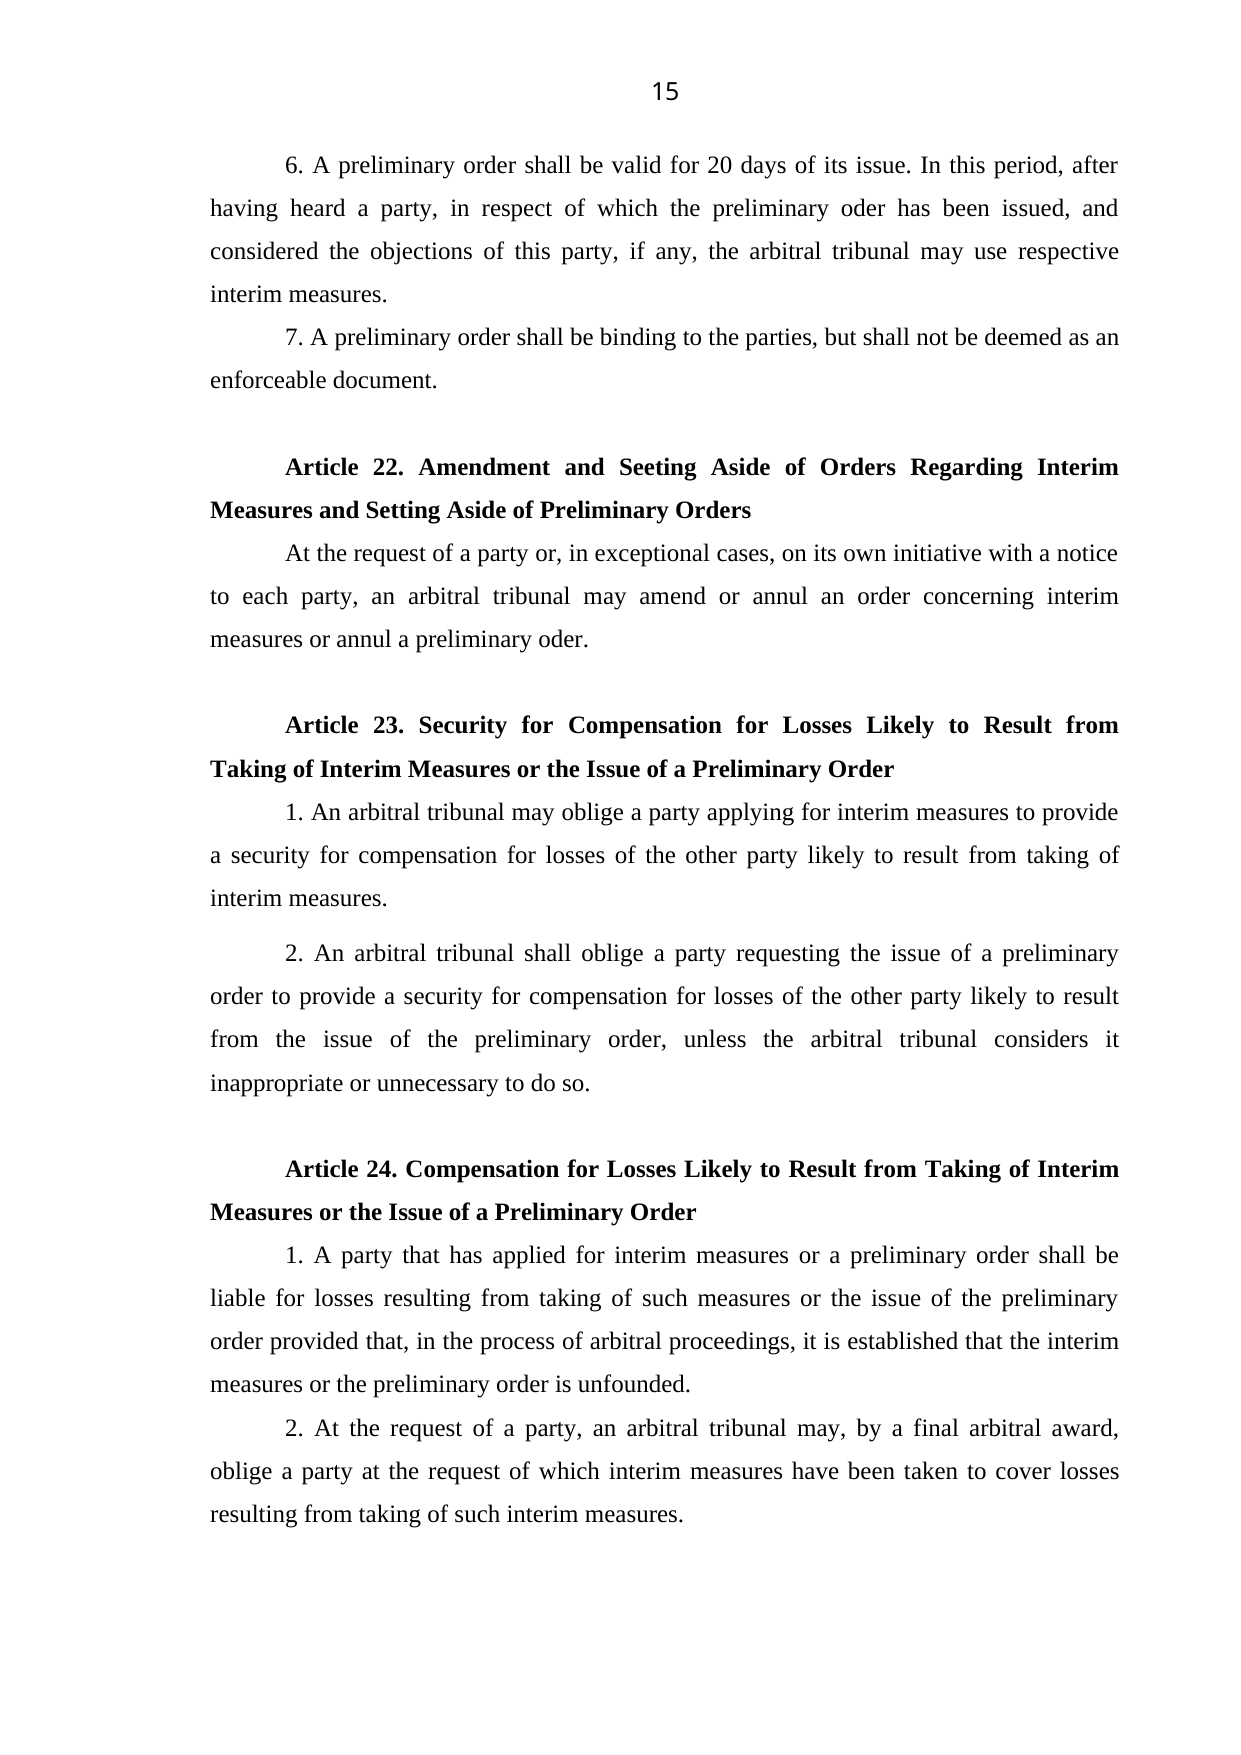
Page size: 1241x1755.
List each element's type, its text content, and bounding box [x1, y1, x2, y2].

text 6. A preliminary order shall be valid for 20 days of its issue. In this period, after having heard a party, in respect of which the preliminary oder has been issued, and considered the objections of this party, if any, the arbitral tribunal may use respective interim measures. [210, 150, 1120, 308]
text At the request of a party or, in exceptional cases, on its own initiative with a notice to each party, an arbitral tribunal may amend or annul an order concerning interim measures or annul a preliminary oder. [210, 538, 1120, 653]
text Article 23. Security for Compensation for Losses Likely to Result from Taking of Interim Measures or the Issue of a Preliminary Order [210, 711, 1120, 782]
text 2. An arbitral tribunal shall oblige a party requesting the issue of a preliminary order to provide a security for compensation for losses of the other party likely to result from the issue of the preliminary order, unless the arbitral tribunal considers it inappropriate or unnecessary to do so. [210, 938, 1120, 1096]
text 2. At the request of a party, an arbitral tribunal may, by a final arbitral award, oblige a party at the request of which interim measures have been taken to cover losses resulting from taking of such interim measures. [210, 1413, 1120, 1528]
text 1. A party that has applied for interim measures or a preliminary order shall be liable for losses resulting from taking of such measures or the issue of the preliminary order provided that, in the process of arbitral proceedings, it is established that the interim measures or the preliminary order is unfounded. [210, 1240, 1120, 1398]
text 7. A preliminary order shall be binding to the parties, but shall not be deemed as an enforceable document. [210, 322, 1120, 394]
text Article 22. Amendment and Seeting Aside of Orders Regarding Interim Measures and Setting Aside of Preliminary Orders [210, 452, 1120, 524]
text 1. An arbitral tribunal may oblige a party applying for interim measures to provide a security for compensation for losses of the other party likely to result from taking of interim measures. [210, 797, 1120, 912]
text Article 24. Compensation for Losses Likely to Result from Taking of Interim Measures or the Issue of a Preliminary Order [210, 1154, 1120, 1226]
